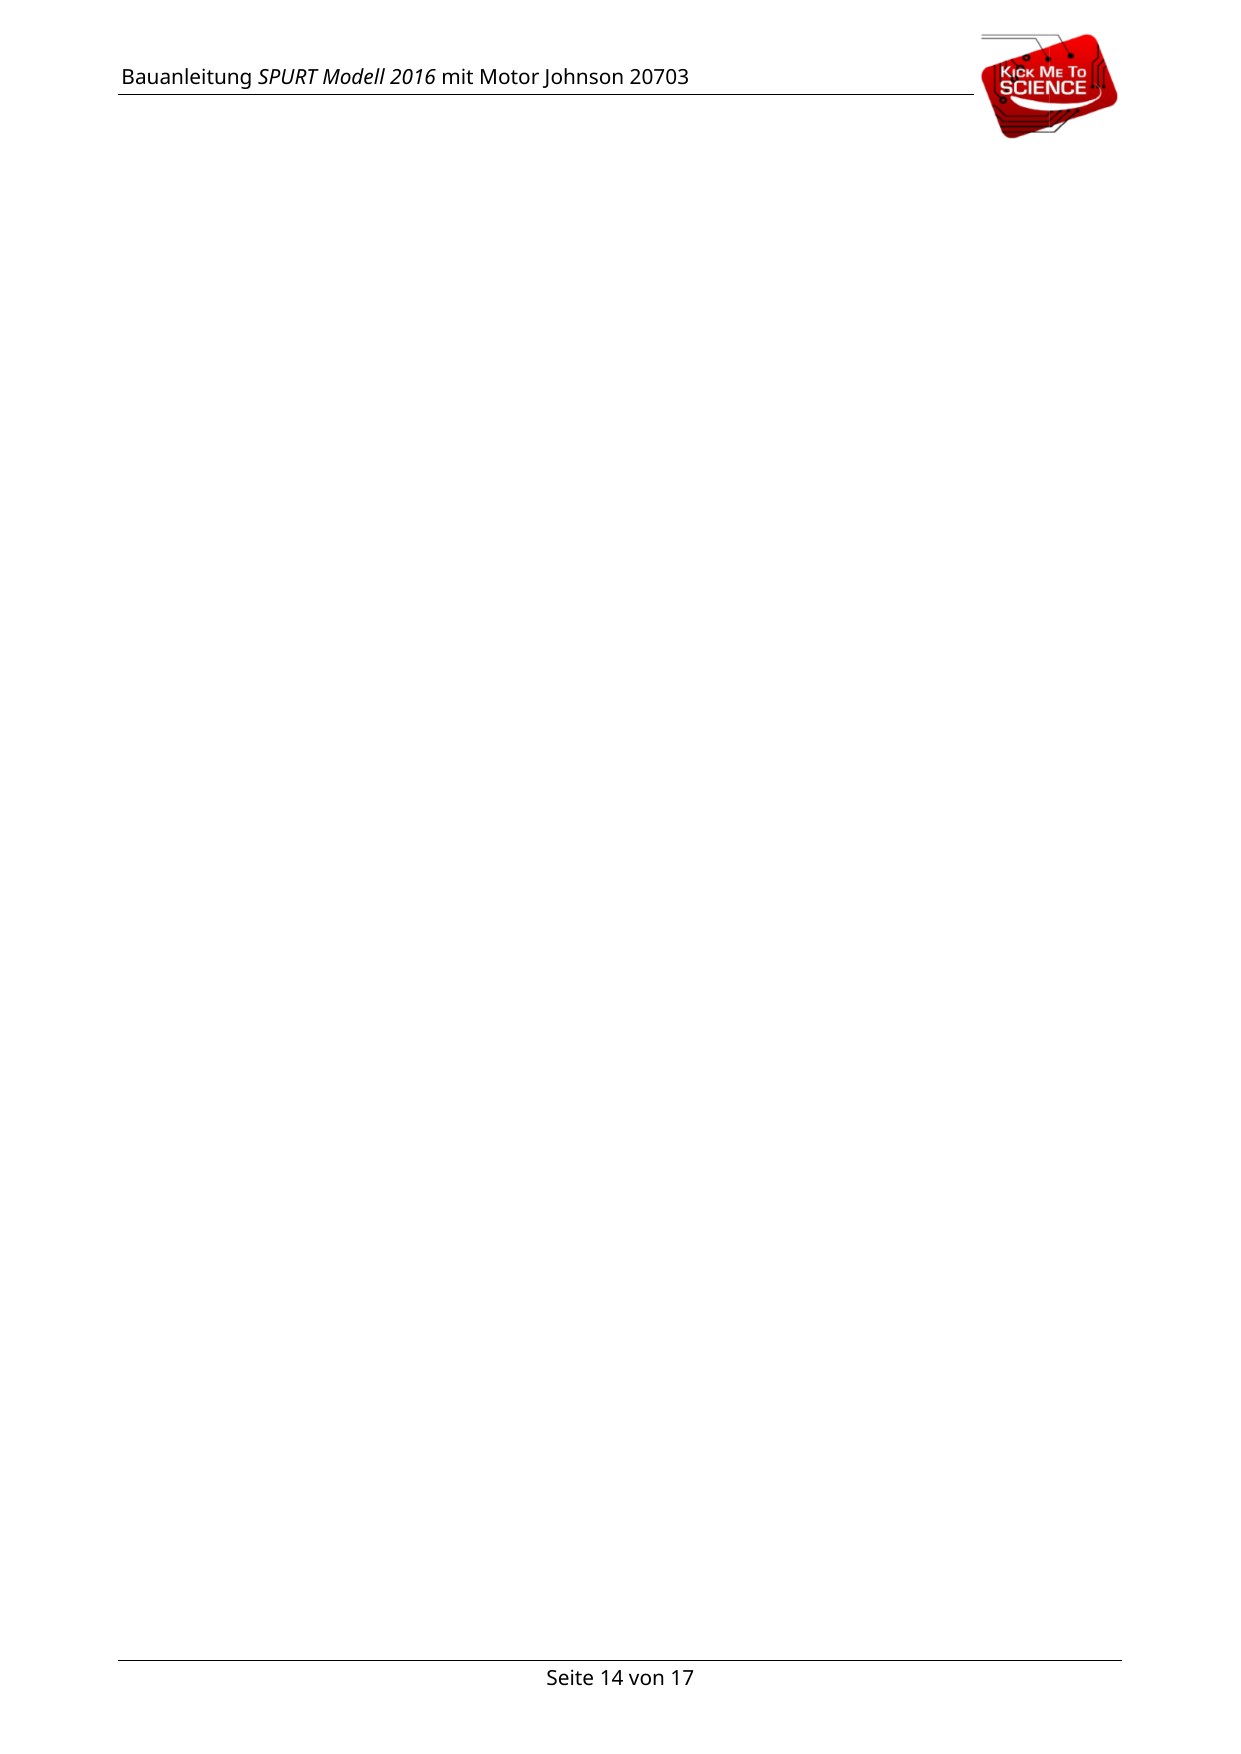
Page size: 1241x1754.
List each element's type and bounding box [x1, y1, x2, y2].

picture [969, 25, 1125, 141]
